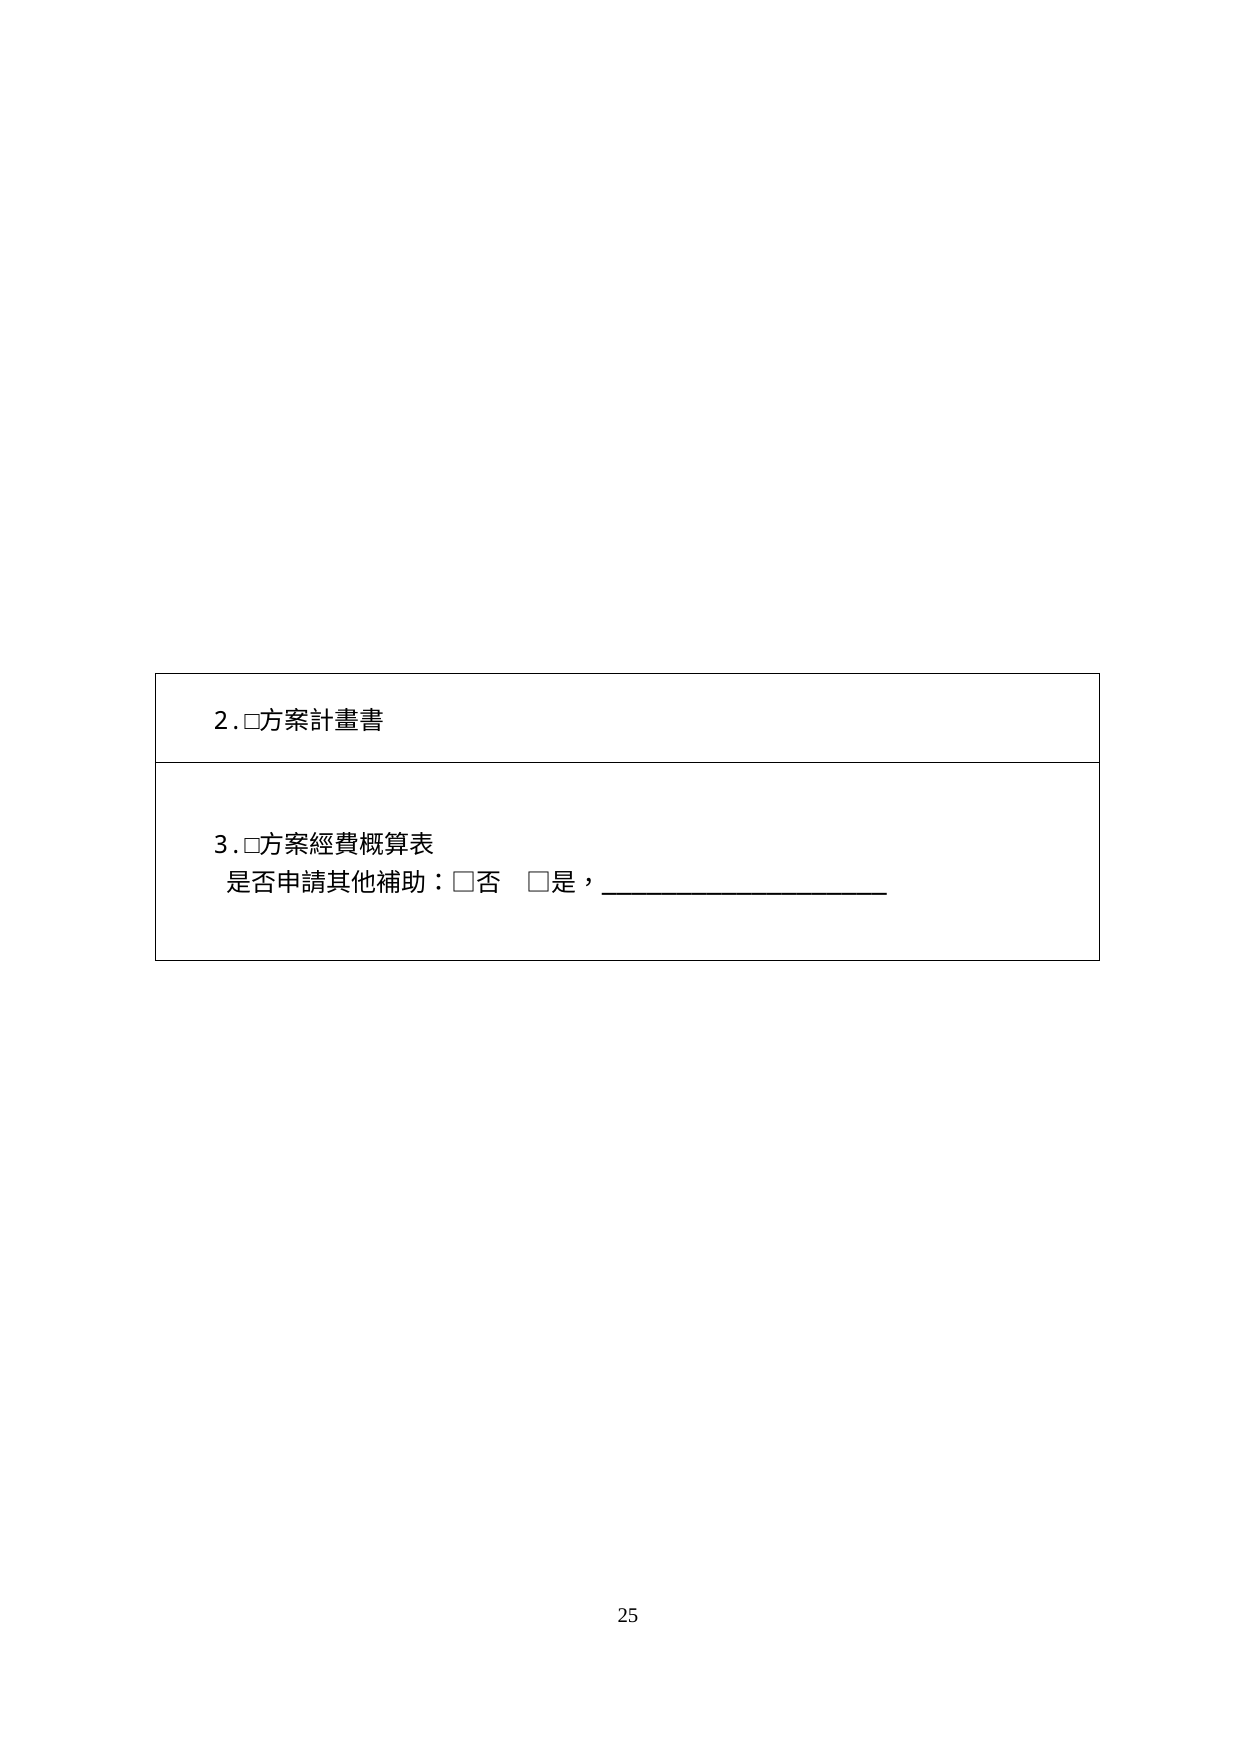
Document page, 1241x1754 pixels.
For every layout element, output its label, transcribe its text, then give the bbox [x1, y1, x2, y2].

table_cell □方案經費概算表 是否申請其他補助：□否 □是，___________________ [156, 763, 1099, 959]
table_cell □方案計畫書 [156, 674, 1099, 762]
